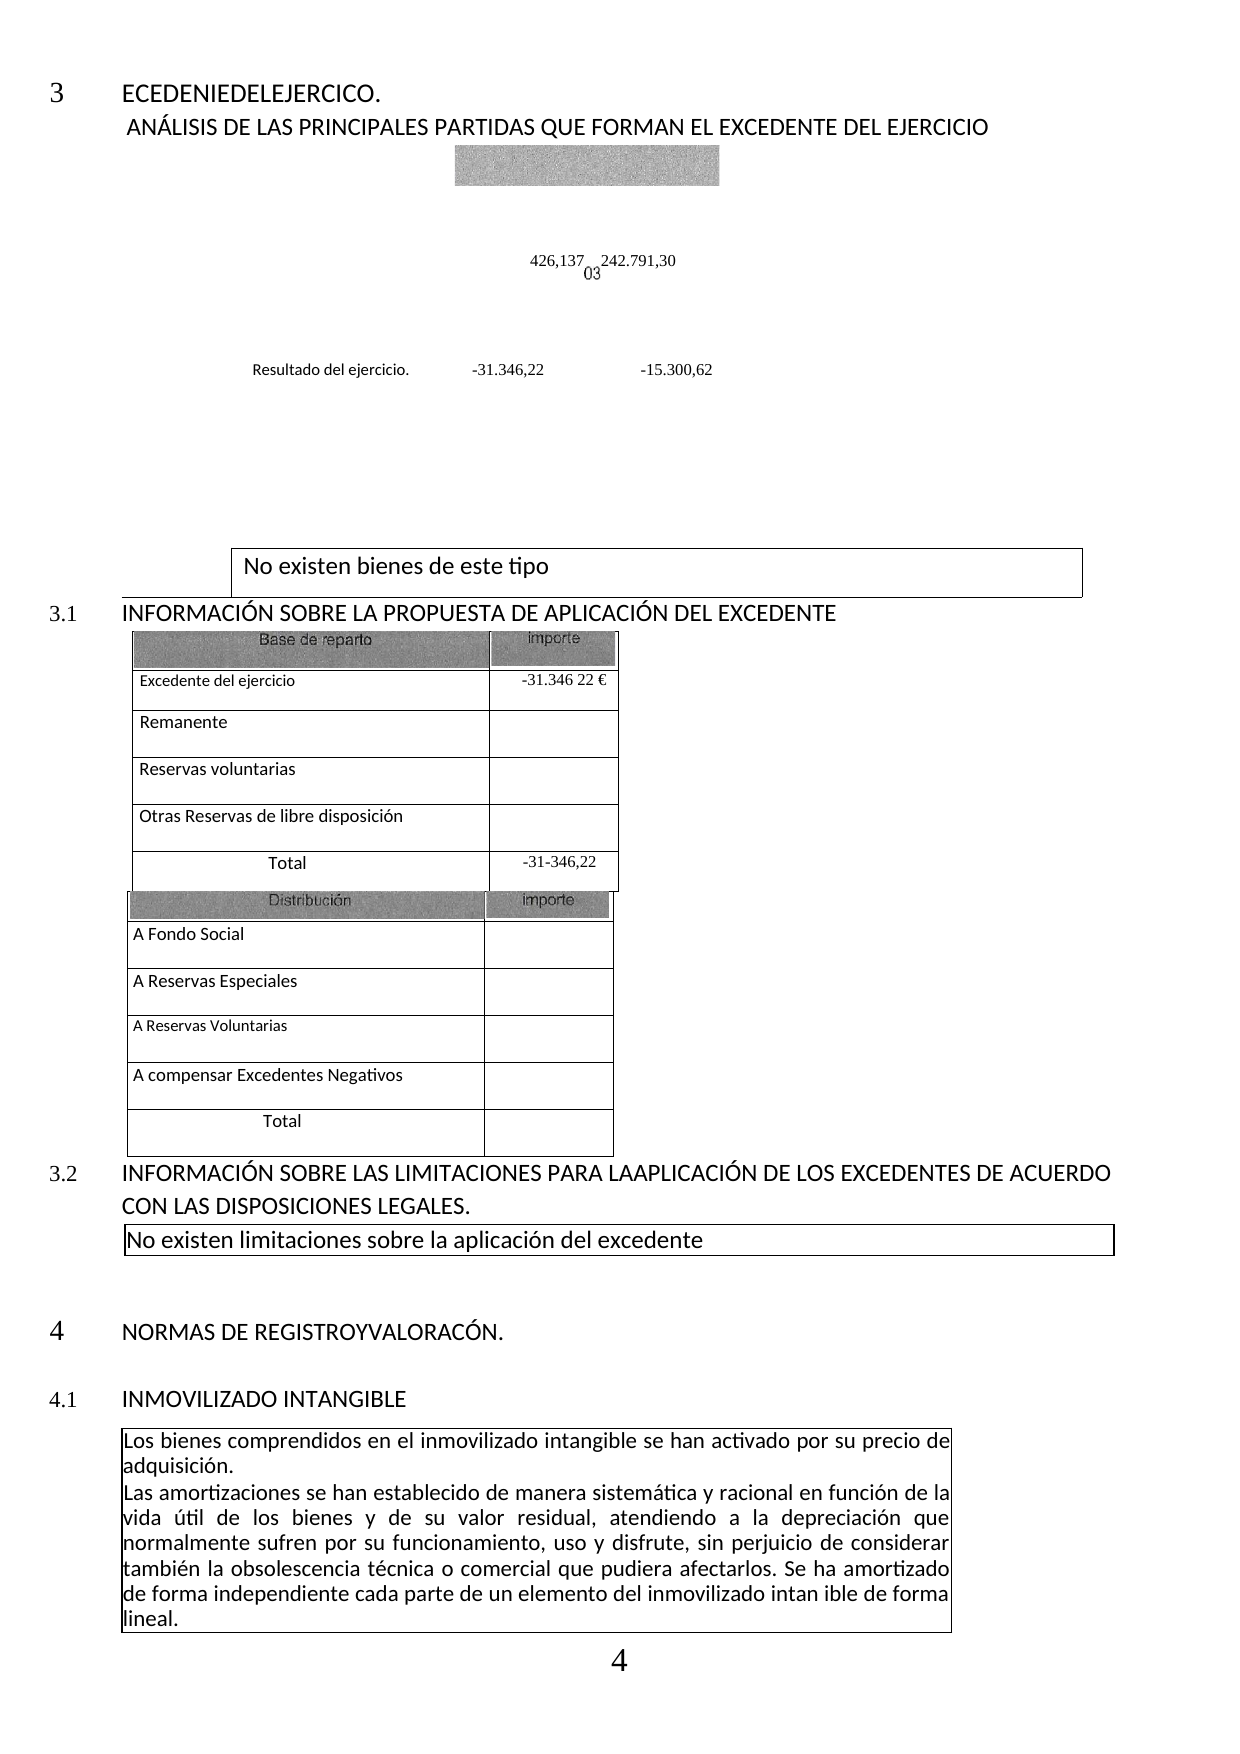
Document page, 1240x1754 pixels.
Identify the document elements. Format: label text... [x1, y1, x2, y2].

table_cell A Reservas Especiales [128, 969, 484, 1015]
table_cell [128, 757, 132, 804]
table_cell Total [133, 852, 489, 891]
list INFORMACIÓN SOBRE LA PROPUESTA DE APLICACIÓN DEL EXCEDENTE [49, 597, 1114, 628]
text ANÁLISIS DE LAS PRINCIPALES PARTIDAS QUE FORMAN EL EXCEDENTE DEL EJERCICIO [126, 111, 1114, 142]
table_cell A Fondo Social [128, 922, 484, 968]
table_cell [485, 1110, 613, 1156]
table_cell [614, 1015, 618, 1062]
table_cell [485, 892, 613, 921]
table_cell [614, 1109, 618, 1156]
table_cell A compensar Excedentes Negativos [128, 1063, 484, 1109]
table_cell -31-346,22 [490, 852, 618, 891]
table_cell -31.346 22 € [490, 671, 618, 710]
table_cell Remanente [133, 711, 489, 757]
text No existen limitaciones sobre la aplicación del excedente [126, 1225, 1113, 1255]
table_cell [128, 804, 132, 851]
table_cell [128, 670, 132, 710]
table_cell [485, 1016, 613, 1062]
table_cell [485, 922, 613, 968]
text Las amortizaciones se han establecido de manera sistemática y racional en función de la vida útil de los bienes y de su valor residual, atendiendo a la depreciación que normalmente sufren por su funcionamiento, uso y disfrute, sin perjuicio de considerar también la obsolescencia técnica o comercial que pudiera afectarlos. Se ha amortizado de forma independiente cada parte de un elemento del inmovilizado intan ible de forma lineal. [123, 1479, 951, 1632]
table_cell Total [128, 1110, 484, 1156]
list NORMAS DE REGISTROYVALORACÓN. [49, 1313, 1114, 1347]
table_cell Excedente del ejercicio [133, 671, 489, 710]
list INFORMACIÓN SOBRE LAS LIMITACIONES PARA LAAPLICACIÓN DE LOS EXCEDENTES DE ACUERDO CON LAS DISPOSICIONES LEGALES. [49, 1157, 1114, 1221]
table_header [490, 632, 618, 669]
table_cell [485, 969, 613, 1015]
table_cell [614, 892, 618, 921]
list ECEDENIEDELEJERCICO. [49, 75, 1114, 109]
table_cell [614, 1062, 618, 1109]
table_cell [490, 758, 618, 804]
table_cell [614, 968, 618, 1015]
text Los bienes comprendidos en el inmovilizado intangible se han activado por su precio de adquisición. [123, 1429, 951, 1479]
text 426,137242.791,30 [122, 251, 1084, 279]
list INMOVILIZADO INTANGIBLE [49, 1384, 1114, 1414]
table_cell A Reservas Voluntarias [128, 1016, 484, 1062]
table_header [128, 631, 132, 669]
table_cell [128, 710, 132, 757]
table_header No existen bienes de este tipo [232, 549, 1082, 597]
table_cell [490, 805, 618, 851]
table_cell Otras Reservas de libre disposición [133, 805, 489, 851]
table_cell [485, 1063, 613, 1109]
table_cell [490, 711, 618, 757]
table_cell [614, 921, 618, 968]
table_cell Reservas voluntarias [133, 758, 489, 804]
table_header [122, 548, 231, 597]
table_cell [128, 851, 132, 891]
text Resultado del ejercicio. -31.346,22 -15.300,62 [122, 359, 1114, 379]
